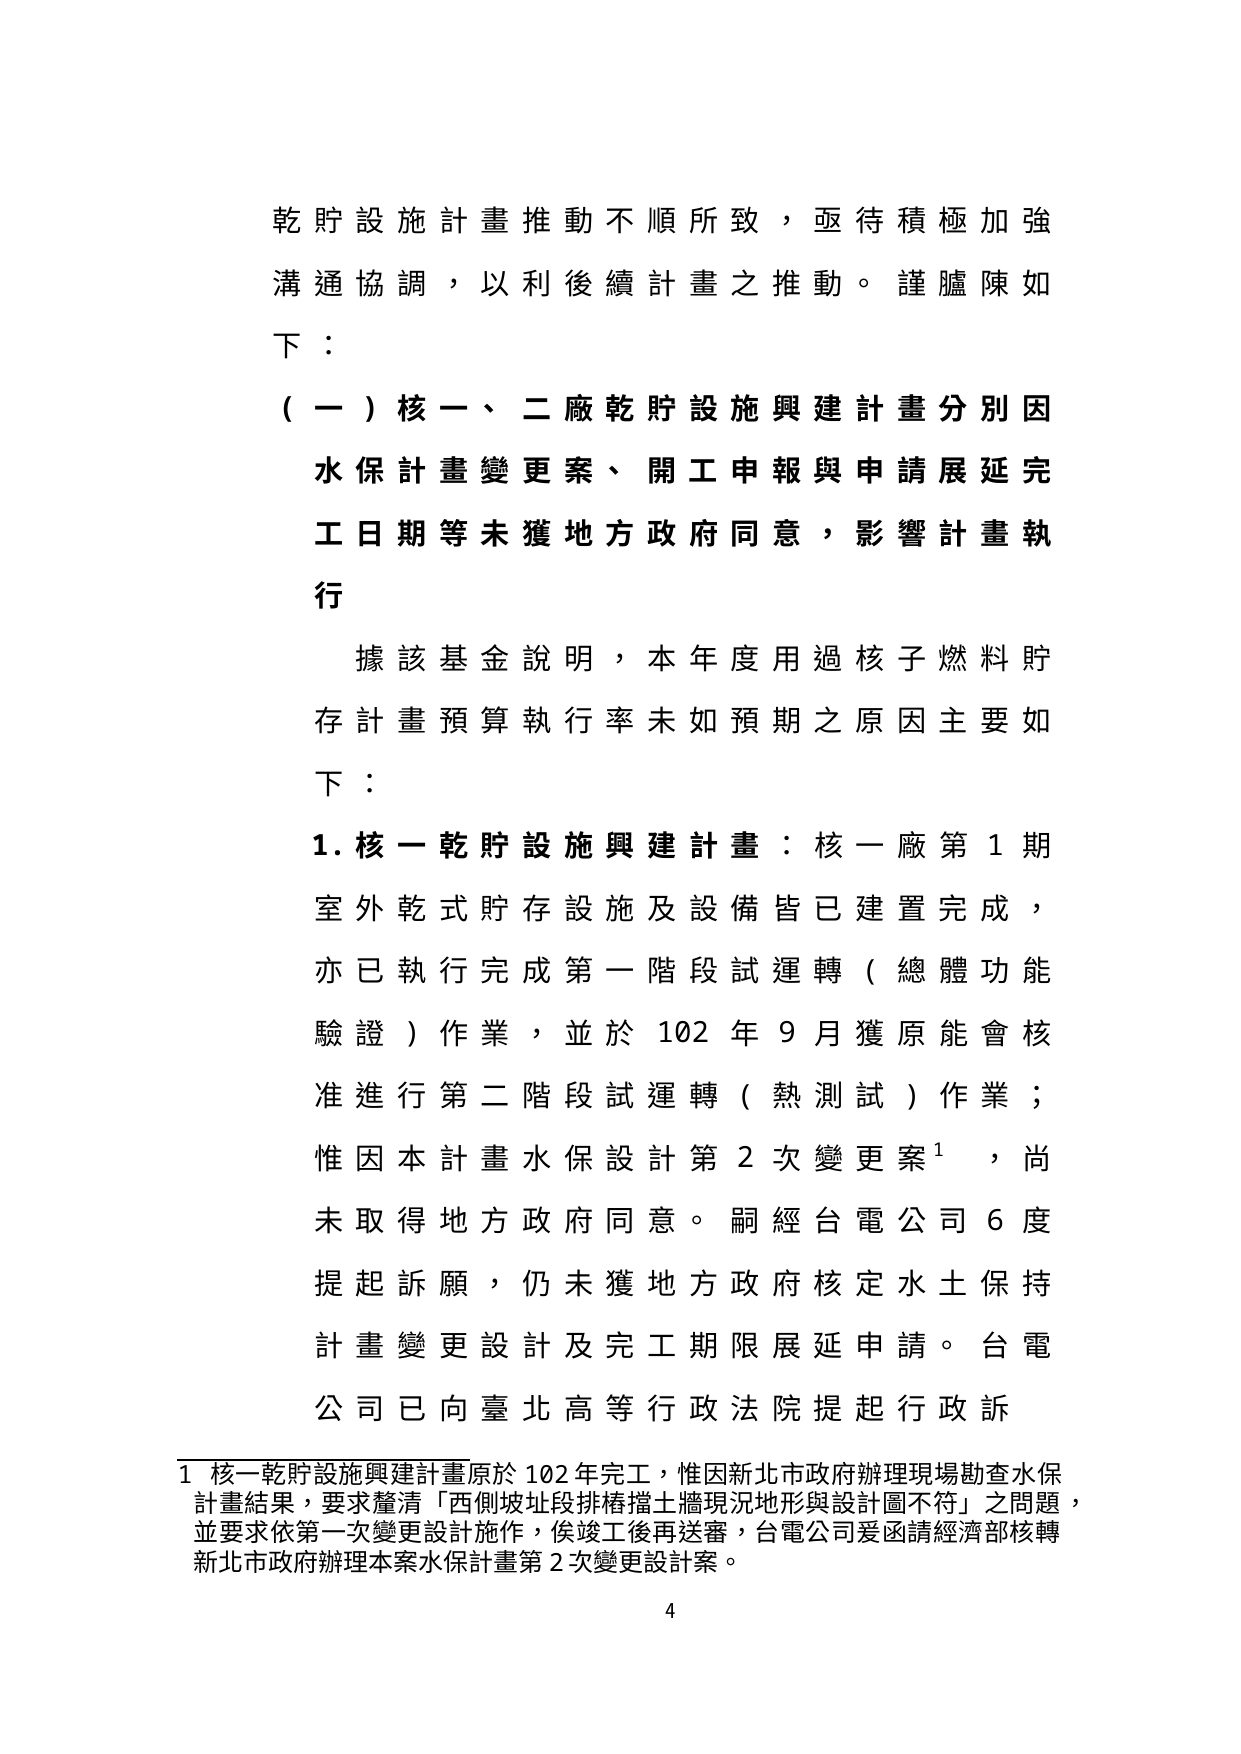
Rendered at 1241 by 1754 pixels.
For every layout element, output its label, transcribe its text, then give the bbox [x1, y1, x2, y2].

text (一)核一、二廠乾貯設施興建計畫分別因水保計畫變更案、開工申報與申請展延完工日期等未獲地方政府同意，影響計畫執行 [242, 365, 1058, 615]
text 乾貯設施計畫推動不順所致，亟待積極加強溝通協調，以利後續計畫之推動。謹臚陳如下： [242, 177, 1058, 365]
text 核一乾貯設施興建計畫原於102年完工，惟因新北市政府辦理現場勘查水保計畫結果，要求釐清「西側坡址段排樁擋土牆現況地形與設計圖不符」之問題，並要求依第一次變更設計施作，俟竣工後再送審，台電公司爰函請經濟部核轉新北市政府辦理本案水保計畫第2次變更設計案。 [177, 1460, 1063, 1577]
text 1.核一乾貯設施興建計畫：核一廠第1期室外乾式貯存設施及設備皆已建置完成，亦已執行完成第一階段試運轉(總體功能驗證)作業，並於102年9月獲原能會核准進行第二階段試運轉(熱測試)作業；惟因本計畫水保設計第2次變更案，尚未取得地方政府同意。嗣經台電公司6度提起訴願，仍未獲地方政府核定水土保持計畫變更設計及完工期限展延申請。台電公司已向臺北高等行政法院提起行政訴訟。本案因尚未取得地方政府核發水保完工證明書，致無法接續執行熱測試作業等，致影響預算執行。 [271, 802, 1058, 1427]
text 據該基金說明，本年度用過核子燃料貯存計畫預算執行率未如預期之原因主要如下： [271, 615, 1058, 802]
